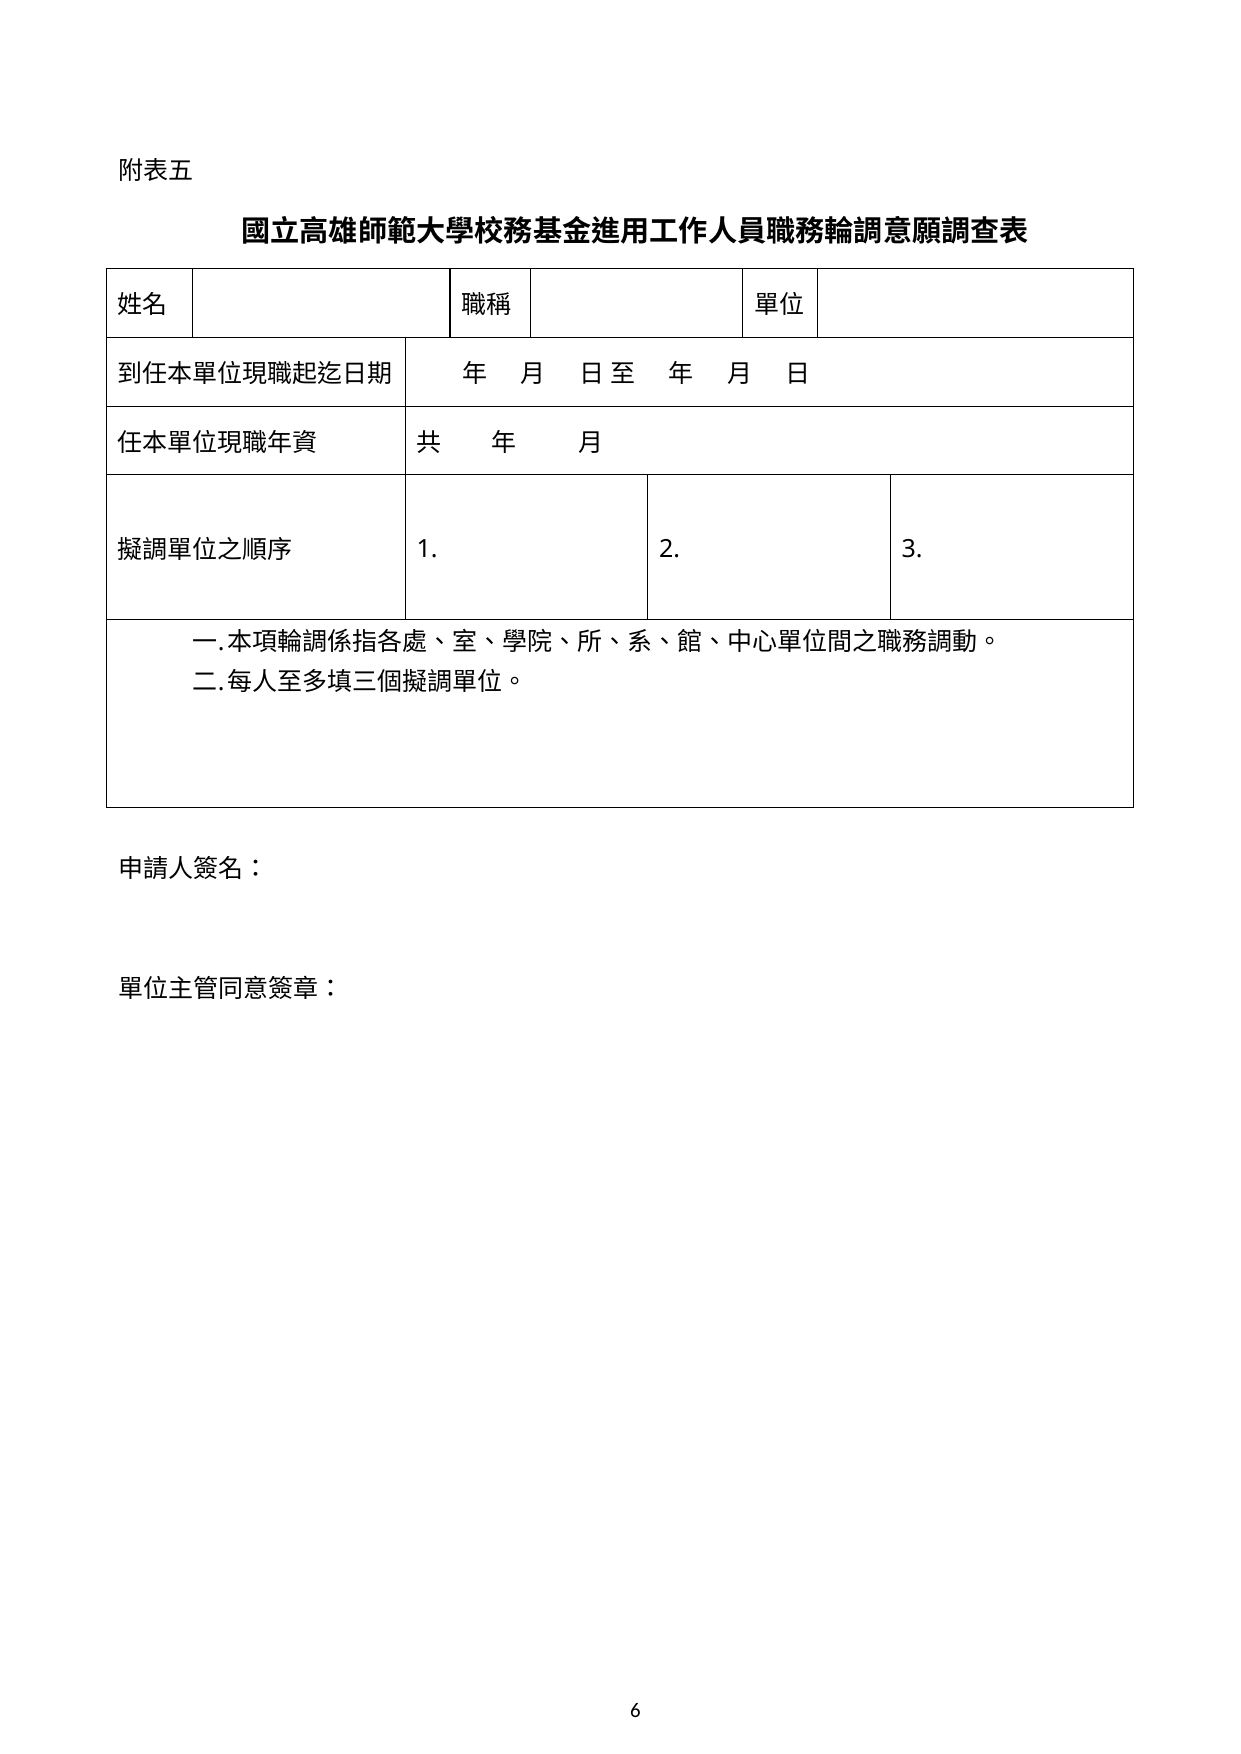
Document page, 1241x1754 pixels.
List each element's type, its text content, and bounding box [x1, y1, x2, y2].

table_header 單位 [743, 269, 817, 337]
table_cell 3. [891, 475, 1133, 619]
text 單位主管同意簽章： [118, 966, 1152, 1006]
table_cell 本項輪調係指各處、室、學院、所、系、館、中心單位間之職務調動。 每人至多填三個擬調單位。 [107, 620, 1133, 807]
table_cell 年 月 日 至 年 月 日 [406, 338, 1133, 406]
table_header 姓名 [107, 269, 192, 337]
table_cell 任本單位現職年資 [107, 407, 405, 474]
table_cell 1. [406, 475, 647, 619]
text 國立高雄師範大學校務基金進用工作人員職務輪調意願調查表 [118, 189, 1152, 268]
text 附表五 [118, 149, 1152, 189]
text 申請人簽名： [118, 808, 1152, 887]
table_header [531, 269, 742, 337]
table_cell 到任本單位現職起迄日期 [107, 338, 405, 406]
table_header 職稱 [451, 269, 530, 337]
table_header [818, 269, 1133, 337]
table_header [193, 269, 449, 337]
table_cell 擬調單位之順序 [107, 475, 405, 619]
table_cell 2. [648, 475, 890, 619]
table_cell 共 年 月 [406, 407, 1133, 474]
